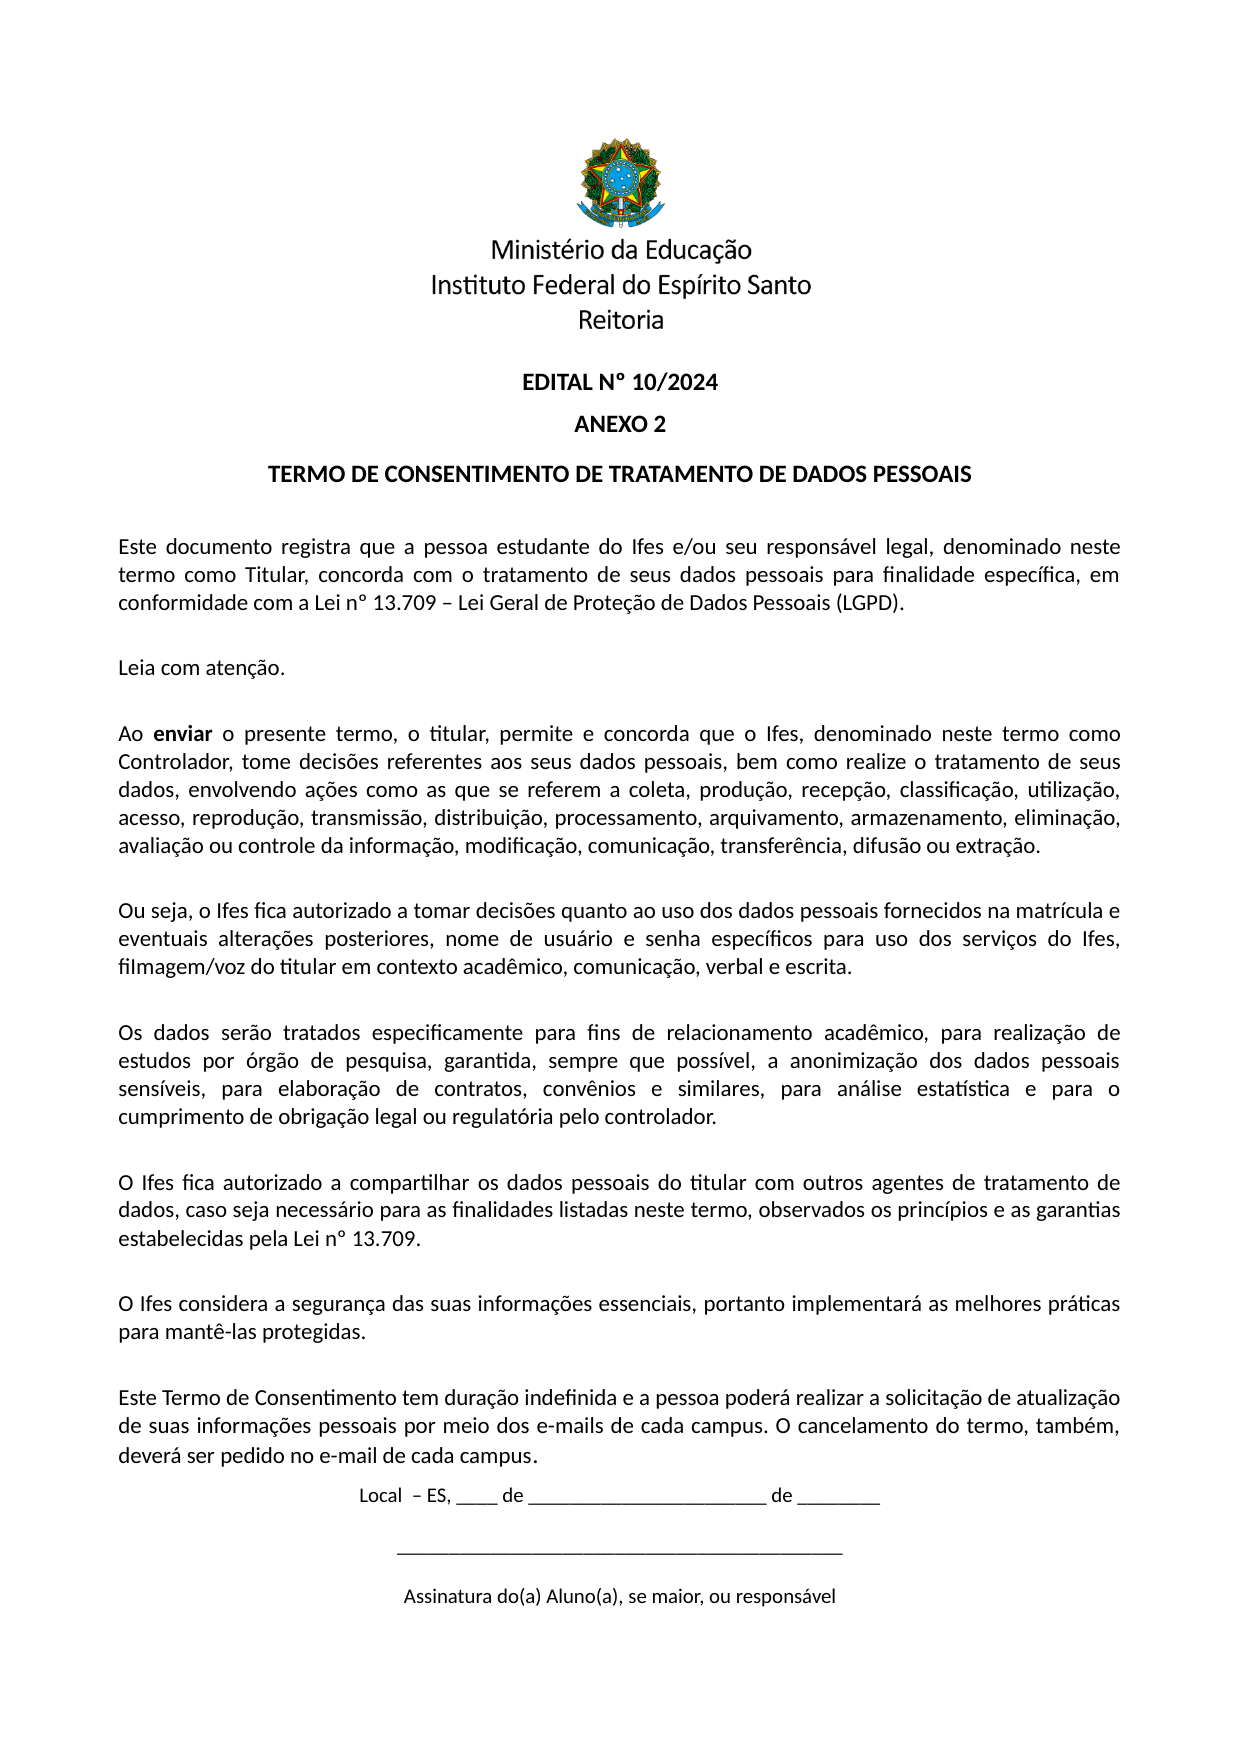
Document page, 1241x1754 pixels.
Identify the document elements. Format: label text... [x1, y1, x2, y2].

text Assinatura do(a) Aluno(a), se maior, ou responsável [118, 1583, 1122, 1608]
text Leia com atenção. [118, 653, 1122, 681]
text Os dados serão tratados especificamente para fins de relacionamento acadêmico, para realização de estudos por órgão de pesquisa, garantida, sempre que possível, a anonimização dos dados pessoais sensíveis, para elaboração de contratos, convênios e similares, para análise estatística e para o cumprimento de obrigação legal ou regulatória pelo controlador. [118, 1018, 1122, 1130]
text EDITAL Nº 10/2024 [118, 366, 1122, 396]
text Este Termo de Consentimento tem duração indefinida e a pessoa poderá realizar a solicitação de atualização de suas informações pessoais por meio dos e-mails de cada campus. O cancelamento do termo, também, deverá ser pedido no e-mail de cada campus. [118, 1383, 1122, 1469]
text ANEXO 2 [118, 409, 1122, 439]
text O Ifes considera a segurança das suas informações essenciais, portanto implementará as melhores práticas para mantê-las protegidas. [118, 1289, 1122, 1345]
text TERMO DE CONSENTIMENTO DE TRATAMENTO DE DADOS PESSOAIS [118, 458, 1122, 488]
picture [356, 119, 884, 357]
text O Ifes fica autorizado a compartilhar os dados pessoais do titular com outros agentes de tratamento de dados, caso seja necessário para as finalidades listadas neste termo, observados os princípios e as garantias estabelecidas pela Lei nº 13.709. [118, 1168, 1122, 1252]
text ___________________________________________ [118, 1533, 1122, 1558]
text Ou seja, o Ifes fica autorizado a tomar decisões quanto ao uso dos dados pessoais fornecidos na matrícula e eventuais alterações posteriores, nome de usuário e senha específicos para uso dos serviços do Ifes, fiImagem/voz do titular em contexto acadêmico, comunicação, verbal e escrita. [118, 896, 1122, 981]
text Ao enviar o presente termo, o titular, permite e concorda que o Ifes, denominado neste termo como Controlador, tome decisões referentes aos seus dados pessoais, bem como realize o tratamento de seus dados, envolvendo ações como as que se referem a coleta, produção, recepção, classificação, utilização, acesso, reprodução, transmissão, distribuição, processamento, arquivamento, armazenamento, eliminação, avaliação ou controle da informação, modificação, comunicação, transferência, difusão ou extração. [118, 719, 1122, 859]
text Local – ES, ____ de _______________________ de ________ [118, 1482, 1122, 1507]
text Este documento registra que a pessoa estudante do Ifes e/ou seu responsável legal, denominado neste termo como Titular, concorda com o tratamento de seus dados pessoais para finalidade específica, em conformidade com a Lei nº 13.709 – Lei Geral de Proteção de Dados Pessoais (LGPD). [118, 532, 1122, 616]
